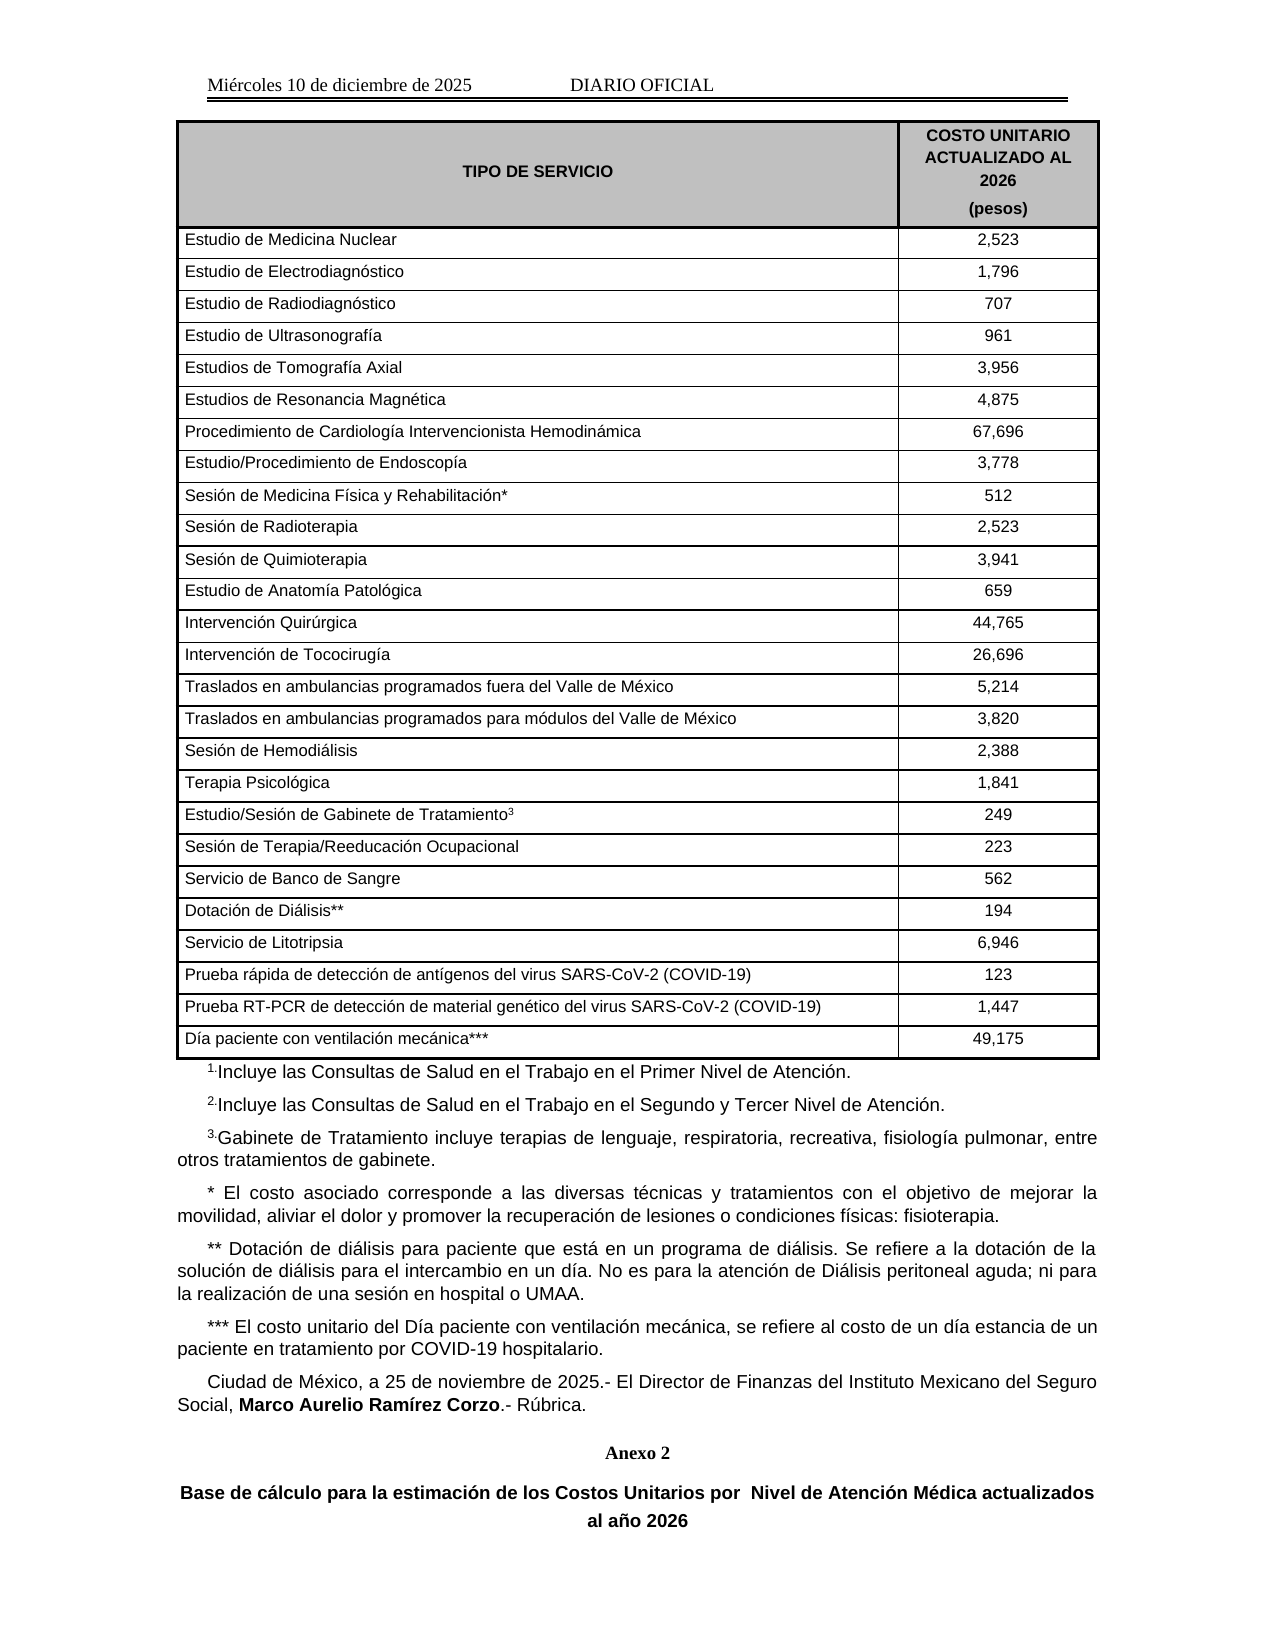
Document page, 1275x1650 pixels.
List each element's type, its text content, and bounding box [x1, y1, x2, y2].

table_cell 3,820 [899, 707, 1097, 737]
table_cell 4,875 [899, 387, 1097, 417]
text Base de cálculo para la estimación de los Costos Unitarios por Nivel de Atención Médica actualizados al año 2026 [177, 1476, 1098, 1534]
table_cell Estudio de Electrodiagnóstico [179, 259, 898, 289]
table_cell 5,214 [899, 675, 1097, 705]
table_cell 3,778 [899, 451, 1097, 481]
table_cell Estudios de Tomografía Axial [179, 355, 898, 386]
table_cell 961 [899, 323, 1097, 353]
table_cell 1,796 [899, 259, 1097, 289]
text 2.Incluye las Consultas de Salud en el Trabajo en el Segundo y Tercer Nivel de Atención. [177, 1093, 1098, 1116]
table_header COSTO UNITARIO ACTUALIZADO AL 2026 (pesos) [900, 123, 1097, 226]
table_cell Procedimiento de Cardiología Intervencionista Hemodinámica [179, 419, 898, 449]
text ** Dotación de diálisis para paciente que está en un programa de diálisis. Se refiere a la dotación de la solución de diálisis para el intercambio en un día. No es para la atención de Diálisis peritoneal aguda; ni para la realización de una sesión en hospital o UMAA. [177, 1237, 1098, 1305]
table_cell Estudios de Resonancia Magnética [179, 387, 898, 417]
table_cell Estudio/Sesión de Gabinete de Tratamiento3 [179, 803, 898, 833]
table_cell 44,765 [899, 611, 1097, 641]
table_cell Sesión de Radioterapia [179, 515, 898, 545]
table_header TIPO DE SERVICIO [179, 123, 897, 226]
text * El costo asociado corresponde a las diversas técnicas y tratamientos con el objetivo de mejorar la movilidad, aliviar el dolor y promover la recuperación de lesiones o condiciones físicas: fisioterapia. [177, 1182, 1098, 1227]
table_cell 1,841 [899, 771, 1097, 801]
table_cell Estudio de Ultrasonografía [179, 323, 898, 353]
table_cell 194 [899, 899, 1097, 929]
table_cell 3,956 [899, 355, 1097, 386]
text Anexo 2 [177, 1437, 1098, 1466]
table_cell Traslados en ambulancias programados para módulos del Valle de México [179, 707, 898, 737]
table_cell Sesión de Hemodiálisis [179, 739, 898, 769]
table_cell Servicio de Litotripsia [179, 931, 898, 961]
table_cell 2,388 [899, 739, 1097, 769]
table_cell 6,946 [899, 931, 1097, 961]
table_cell 26,696 [899, 643, 1097, 673]
table_cell Sesión de Quimioterapia [179, 547, 898, 577]
table_cell Sesión de Terapia/Reeducación Ocupacional [179, 835, 898, 865]
table_cell 659 [899, 579, 1097, 609]
text *** El costo unitario del Día paciente con ventilación mecánica, se refiere al costo de un día estancia de un paciente en tratamiento por COVID-19 hospitalario. [177, 1315, 1098, 1360]
table_cell 2,523 [899, 229, 1097, 258]
table_cell Servicio de Banco de Sangre [179, 867, 898, 897]
table_cell Terapia Psicológica [179, 771, 898, 801]
text 1.Incluye las Consultas de Salud en el Trabajo en el Primer Nivel de Atención. [177, 1060, 1098, 1083]
table_cell Estudio/Procedimiento de Endoscopía [179, 451, 898, 481]
table_cell Estudio de Medicina Nuclear [179, 229, 898, 258]
table_cell 562 [899, 867, 1097, 897]
table_cell 223 [899, 835, 1097, 865]
text Ciudad de México, a 25 de noviembre de 2025.- El Director de Finanzas del Instituto Mexicano del Seguro Social, Marco Aurelio Ramírez Corzo.- Rúbrica. [177, 1371, 1098, 1416]
table_cell 249 [899, 803, 1097, 833]
table_cell 512 [899, 483, 1097, 513]
table_cell 67,696 [899, 419, 1097, 449]
table_cell Día paciente con ventilación mecánica*** [179, 1027, 898, 1057]
table_cell 49,175 [899, 1027, 1097, 1057]
table_cell Traslados en ambulancias programados fuera del Valle de México [179, 675, 898, 705]
table_cell Intervención Quirúrgica [179, 611, 898, 641]
table_cell 2,523 [899, 515, 1097, 545]
table_cell 1,447 [899, 995, 1097, 1025]
table_cell Sesión de Medicina Física y Rehabilitación* [179, 483, 898, 513]
table_cell Estudio de Anatomía Patológica [179, 579, 898, 609]
table_cell Dotación de Diálisis** [179, 899, 898, 929]
table_cell Intervención de Tococirugía [179, 643, 898, 673]
table_cell 123 [899, 963, 1097, 993]
table_cell Prueba RT-PCR de detección de material genético del virus SARS-CoV-2 (COVID-19) [179, 995, 898, 1025]
text 3.Gabinete de Tratamiento incluye terapias de lenguaje, respiratoria, recreativa, fisiología pulmonar, entre otros tratamientos de gabinete. [177, 1126, 1098, 1171]
table_cell 707 [899, 291, 1097, 322]
table_cell 3,941 [899, 547, 1097, 577]
table_cell Prueba rápida de detección de antígenos del virus SARS-CoV-2 (COVID-19) [179, 963, 898, 993]
table_cell Estudio de Radiodiagnóstico [179, 291, 898, 322]
